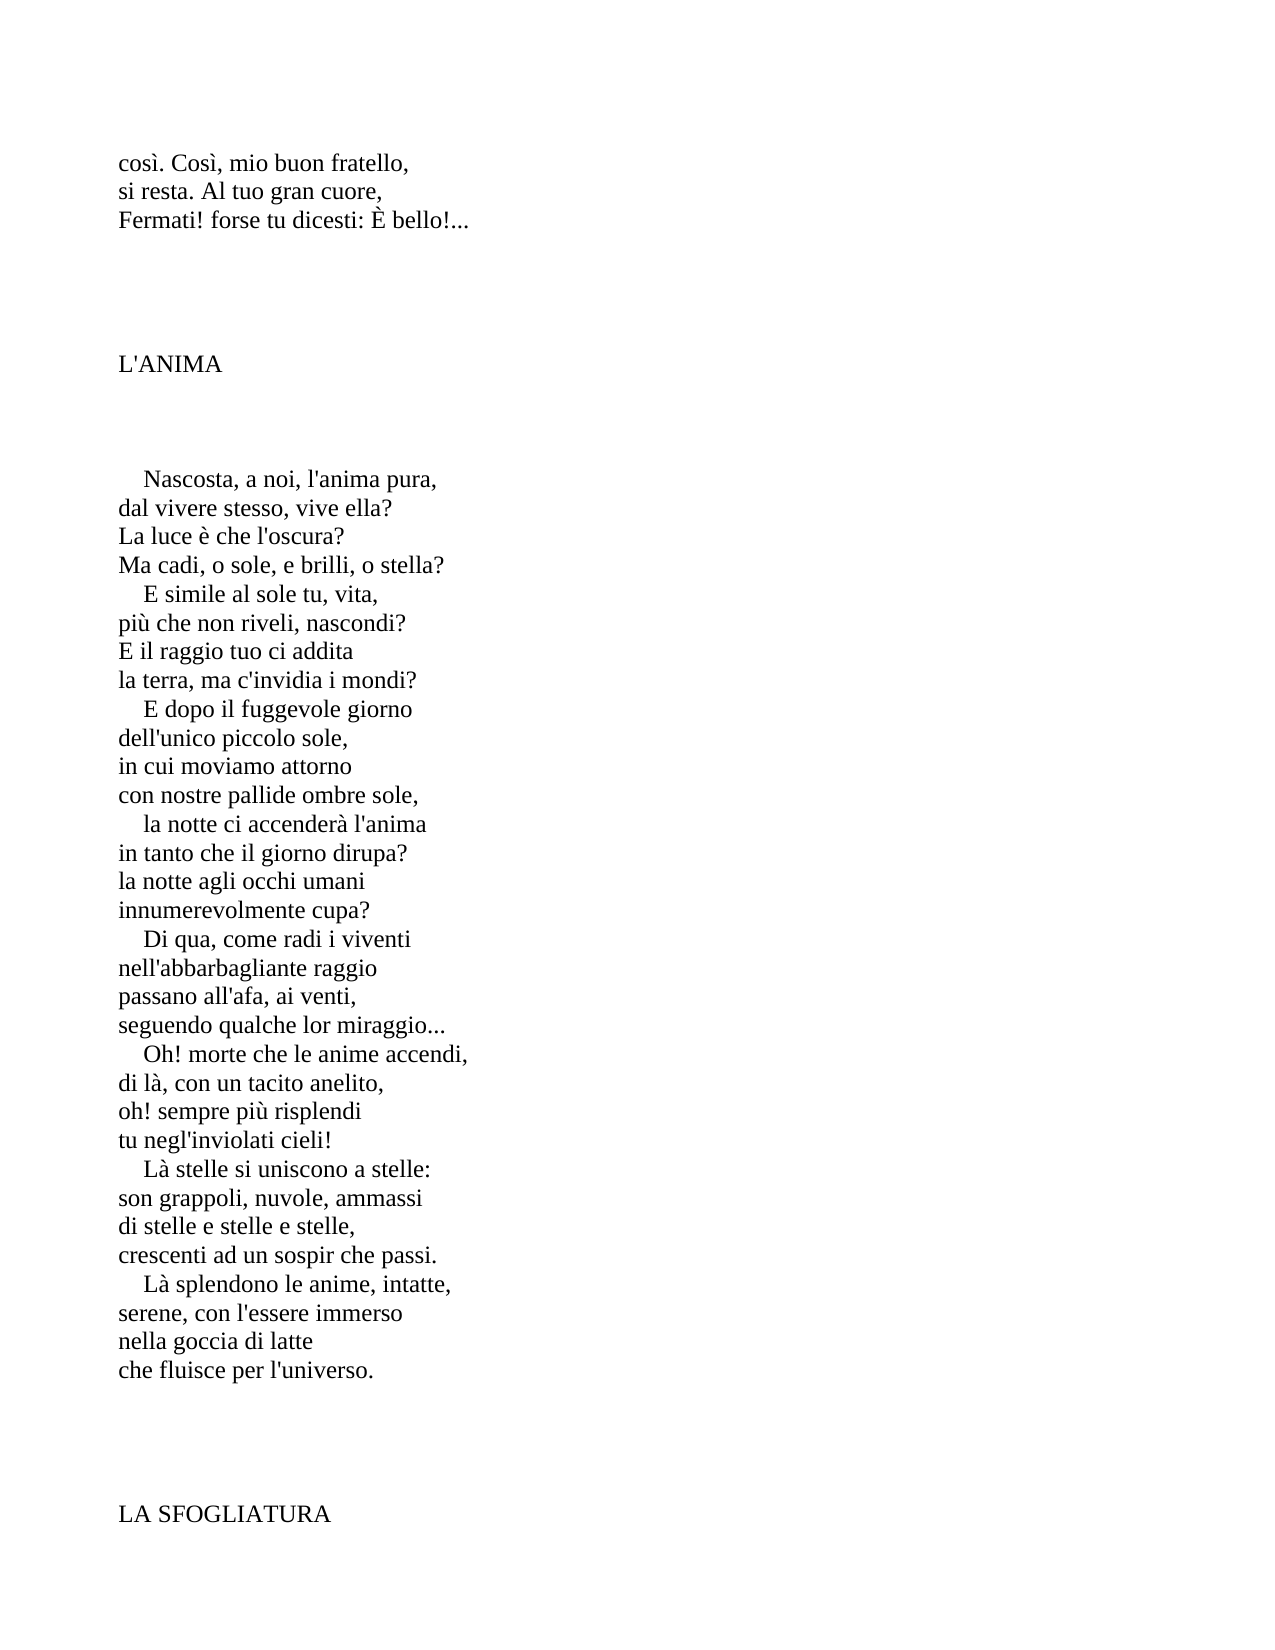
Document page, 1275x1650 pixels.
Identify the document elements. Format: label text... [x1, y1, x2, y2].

text oh! sempre più risplendi [118, 1096, 1157, 1125]
text La luce è che l'oscura? [118, 521, 1157, 550]
text così. Così, mio buon fratello, [118, 148, 1157, 176]
text L'ANIMA [118, 349, 1157, 378]
text nella goccia di latte [118, 1326, 1157, 1355]
text Là splendono le anime, intatte, [118, 1269, 1157, 1298]
text tu negl'inviolati cieli! [118, 1125, 1157, 1154]
text seguendo qualche lor miraggio... [118, 1010, 1157, 1039]
text che fluisce per l'universo. [118, 1355, 1157, 1384]
text nell'abbarbagliante raggio [118, 953, 1157, 981]
text dell'unico piccolo sole, [118, 723, 1157, 751]
text in cui moviamo attorno [118, 751, 1157, 780]
text la notte ci accenderà l'anima [118, 809, 1157, 838]
text dal vivere stesso, vive ella? [118, 493, 1157, 521]
text son grappoli, nuvole, ammassi [118, 1183, 1157, 1211]
text crescenti ad un sospir che passi. [118, 1240, 1157, 1269]
text E dopo il fuggevole giorno [118, 694, 1157, 723]
text si resta. Al tuo gran cuore, [118, 176, 1157, 205]
text innumerevolmente cupa? [118, 895, 1157, 924]
text Là stelle si uniscono a stelle: [118, 1154, 1157, 1183]
text la notte agli occhi umani [118, 866, 1157, 895]
text Ma cadi, o sole, e brilli, o stella? [118, 550, 1157, 579]
text Di qua, come radi i viventi [118, 924, 1157, 953]
text Oh! morte che le anime accendi, [118, 1039, 1157, 1068]
text la terra, ma c'invidia i mondi? [118, 665, 1157, 694]
text LA SFOGLIATURA [118, 1499, 1157, 1528]
text di là, con un tacito anelito, [118, 1068, 1157, 1096]
text Nascosta, a noi, l'anima pura, [118, 464, 1157, 493]
text E il raggio tuo ci addita [118, 636, 1157, 665]
text serene, con l'essere immerso [118, 1298, 1157, 1326]
text passano all'afa, ai venti, [118, 981, 1157, 1010]
text in tanto che il giorno dirupa? [118, 838, 1157, 866]
text di stelle e stelle e stelle, [118, 1211, 1157, 1240]
text E simile al sole tu, vita, [118, 579, 1157, 608]
text più che non riveli, nascondi? [118, 608, 1157, 636]
text Fermati! forse tu dicesti: È bello!... [118, 205, 1157, 234]
text con nostre pallide ombre sole, [118, 780, 1157, 809]
